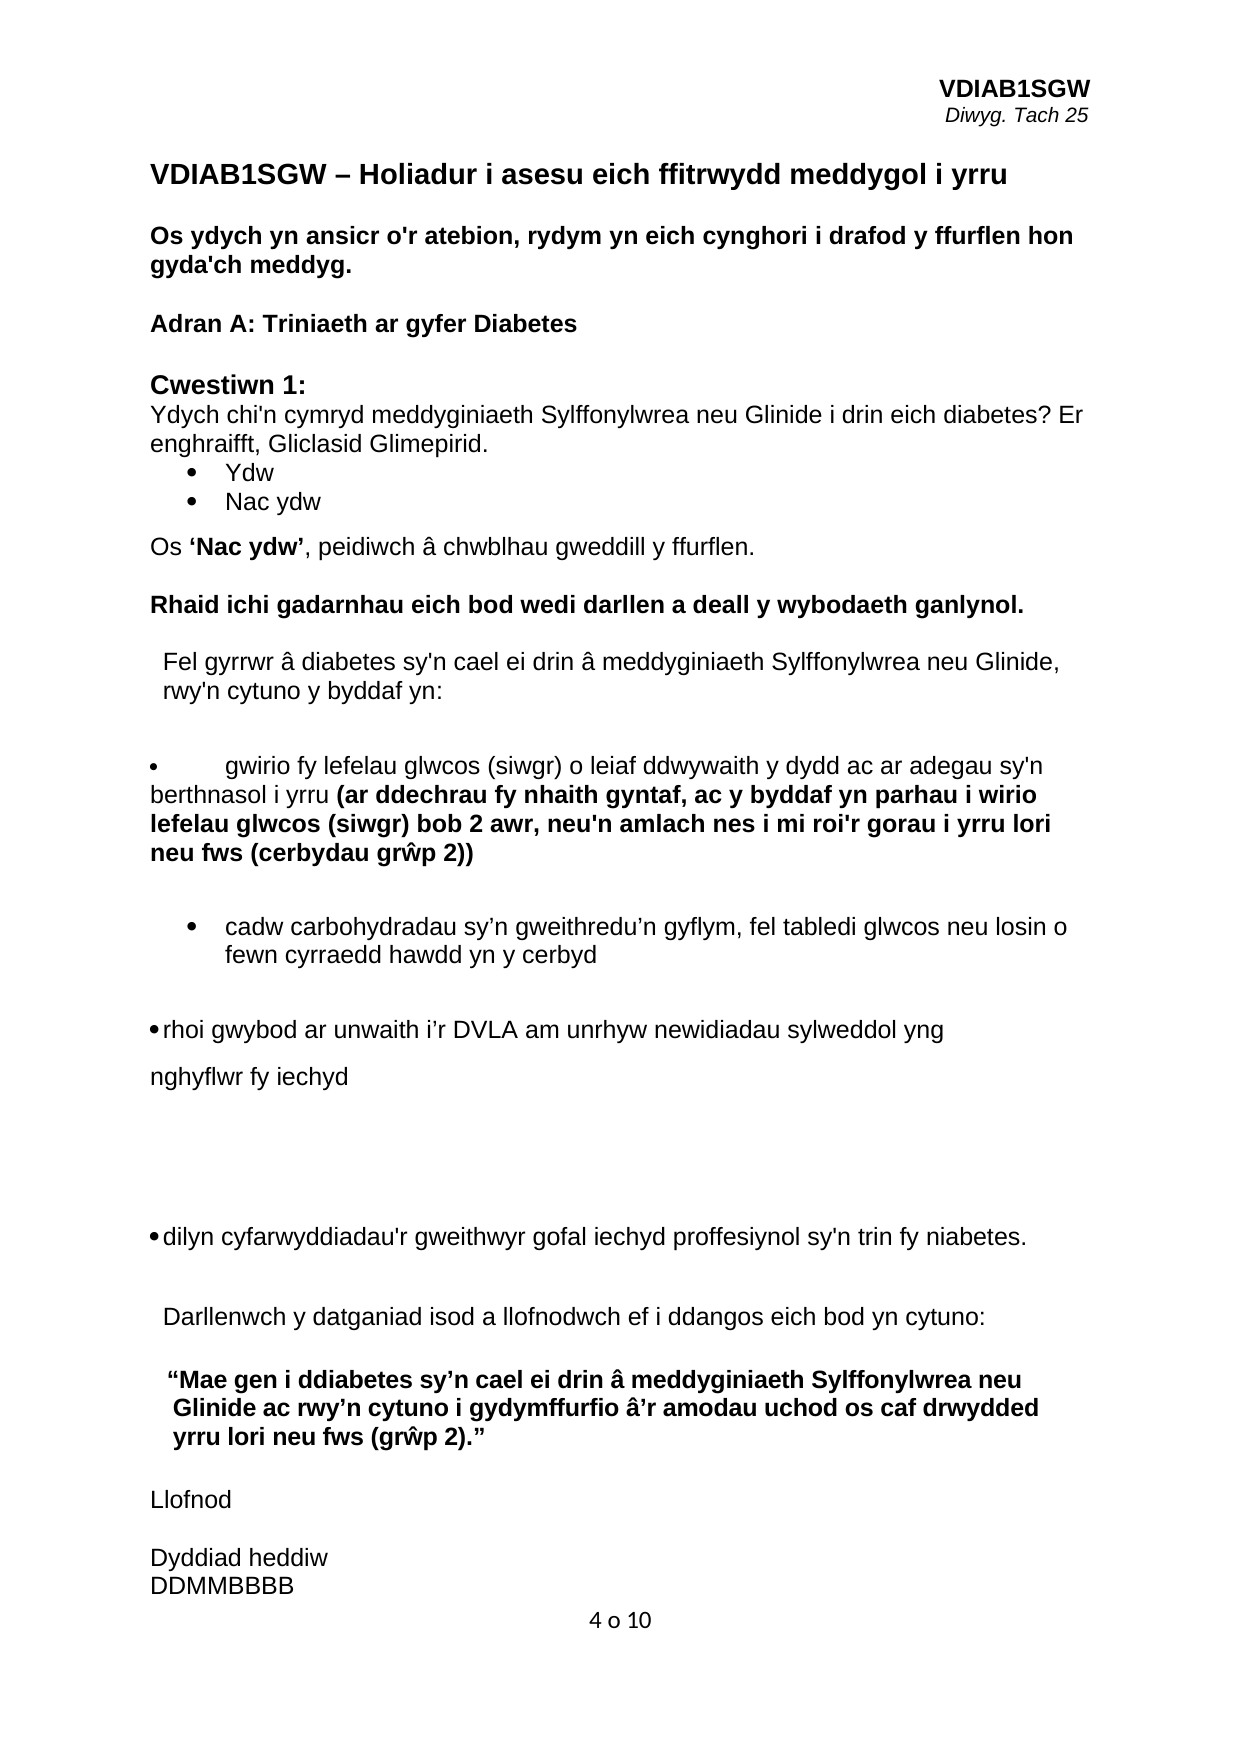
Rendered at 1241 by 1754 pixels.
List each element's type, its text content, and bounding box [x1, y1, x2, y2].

text Cwestiwn 1: [150, 369, 1090, 400]
text Os ydych yn ansicr o'r atebion, rydym yn eich cynghori i drafod y ffurflen hon gyda'ch meddyg. [150, 221, 1090, 278]
list Ydw [187, 458, 1090, 487]
list dilyn cyfarwyddiadau'r gweithwyr gofal iechyd proffesiynol sy'n trin fy niabetes. [150, 1222, 1034, 1251]
text DDMMBBBB [150, 1571, 1090, 1600]
text “Mae gen i ddiabetes sy’n cael ei drin â meddyginiaeth Sylffonylwrea neu Glinide ac rwy’n cytuno i gydymffurfio â’r amodau uchod os caf drwydded yrru lori neu fws (grŵp 2).” [167, 1365, 1090, 1451]
list cadw carbohydradau sy’n gweithredu’n gyflym, fel tabledi glwcos neu losin o fewn cyrraedd hawdd yn y cerbyd [187, 912, 1090, 969]
text Os ‘Nac ydw’, peidiwch â chwblhau gweddill y ffurflen. [150, 532, 1090, 561]
text Fel gyrrwr â diabetes sy'n cael ei drin â meddyginiaeth Sylffonylwrea neu Glinide, rwy'n cytuno y byddaf yn: [163, 647, 1090, 705]
list rhoi gwybod ar unwaith i’r DVLA am unrhyw newidiadau sylweddol yng nghyflwr fy iechyd [150, 1016, 1034, 1090]
text Adran A: Triniaeth ar gyfer Diabetes [150, 309, 1090, 338]
text Ydych chi'n cymryd meddyginiaeth Sylffonylwrea neu Glinide i drin eich diabetes? Er enghraifft, Gliclasid Glimepirid. [150, 400, 1090, 458]
list gwirio fy lefelau glwcos (siwgr) o leiaf ddwywaith y dydd ac ar adegau sy'n berthnasol i yrru (ar ddechrau fy nhaith gyntaf, ac y byddaf yn parhau i wirio lefelau glwcos (siwgr) bob 2 awr, neu'n amlach nes i mi roi'r gorau i yrru lori neu fws (cerbydau grŵp 2)) [150, 751, 1080, 866]
text Rhaid ichi gadarnhau eich bod wedi darllen a deall y wybodaeth ganlynol. [150, 590, 1090, 618]
text VDIAB1SGW – Holiadur i asesu eich ffitrwydd meddygol i yrru [150, 157, 1090, 191]
text Dyddiad heddiw [150, 1542, 1090, 1571]
text Llofnod [150, 1485, 1090, 1514]
text Darllenwch y datganiad isod a llofnodwch ef i ddangos eich bod yn cytuno: [163, 1302, 1034, 1331]
list Nac ydw [187, 487, 1090, 516]
